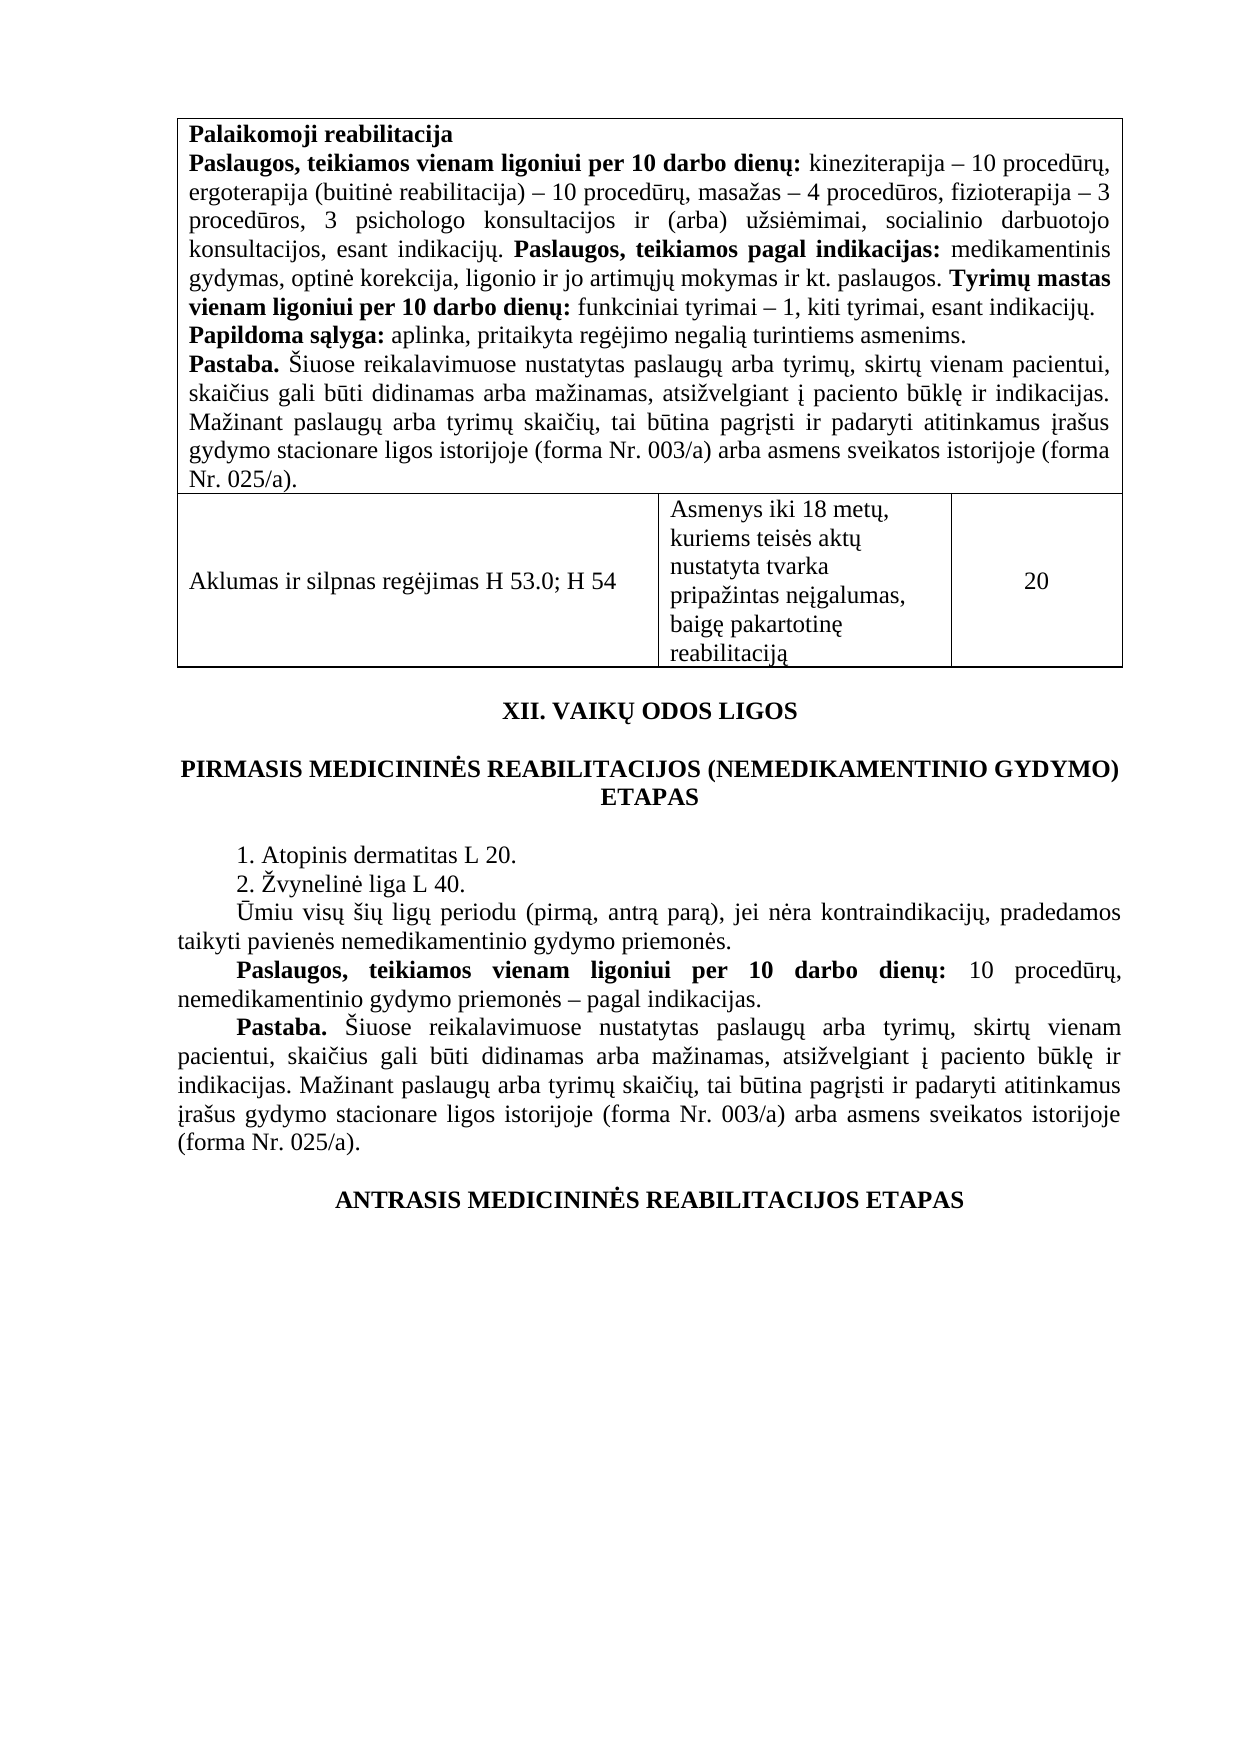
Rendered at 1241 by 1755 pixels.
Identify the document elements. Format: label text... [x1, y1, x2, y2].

table_cell Asmenys iki 18 metų, kuriems teisės aktų nustatyta tvarka pripažintas neįgalumas, baigę pakartotinę reabilitaciją [659, 494, 951, 666]
text Pastaba. Šiuose reikalavimuose nustatytas paslaugų arba tyrimų, skirtų vienam pacientui, skaičius gali būti didinamas arba mažinamas, atsižvelgiant į paciento būklę ir indikacijas. Mažinant paslaugų arba tyrimų skaičių, tai būtina pagrįsti ir padaryti atitinkamus įrašus gydymo stacionare ligos istorijoje (forma Nr. 003/a) arba asmens sveikatos istorijoje (forma Nr. 025/a). [177, 1012, 1122, 1156]
table_cell 20 [952, 494, 1122, 666]
text 2. Žvynelinė liga L 40. [177, 869, 1122, 897]
subtitle ANTRASIS MEDICININĖS REABILITACIJOS ETAPAS [177, 1185, 1122, 1214]
table_cell Aklumas ir silpnas regėjimas H 53.0; H 54 [178, 494, 658, 666]
subtitle PIRMASIS MEDICININĖS REABILITACIJOS (nemedikamentinio gydymo) ETAPAS [177, 754, 1122, 811]
text Ūmiu visų šių ligų periodu (pirmą, antrą parą), jei nėra kontraindikacijų, pradedamos taikyti pavienės nemedikamentinio gydymo priemonės. [177, 897, 1122, 955]
subtitle XII. VAIKŲ ODOS LIGOS [177, 696, 1122, 725]
text 1. Atopinis dermatitas L 20. [177, 840, 1122, 869]
table_cell Palaikomoji reabilitacija Paslaugos, teikiamos vienam ligoniui per 10 darbo dienų: kineziterapija – 10 procedūrų, ergoterapija (buitinė reabilitacija) – 10 procedūrų, masažas – 4 procedūros, fizioterapija – 3 procedūros, 3 psichologo konsultacijos ir (arba) užsiėmimai, socialinio darbuotojo konsultacijos, esant indikacijų. Paslaugos, teikiamos pagal indikacijas: medikamentinis gydymas, optinė korekcija, ligonio ir jo artimųjų mokymas ir kt. paslaugos. Tyrimų mastas vienam ligoniui per 10 darbo dienų: funkciniai tyrimai – 1, kiti tyrimai, esant indikacijų. Papildoma sąlyga: aplinka, pritaikyta regėjimo negalią turintiems asmenims. Pastaba. Šiuose reikalavimuose nustatytas paslaugų arba tyrimų, skirtų vienam pacientui, skaičius gali būti didinamas arba mažinamas, atsižvelgiant į paciento būklę ir indikacijas. Mažinant paslaugų arba tyrimų skaičių, tai būtina pagrįsti ir padaryti atitinkamus įrašus gydymo stacionare ligos istorijoje (forma Nr. 003/a) arba asmens sveikatos istorijoje (forma Nr. 025/a). [178, 119, 1122, 493]
text Paslaugos, teikiamos vienam ligoniui per 10 darbo dienų: 10 procedūrų, nemedikamentinio gydymo priemonės – pagal indikacijas. [177, 955, 1122, 1012]
